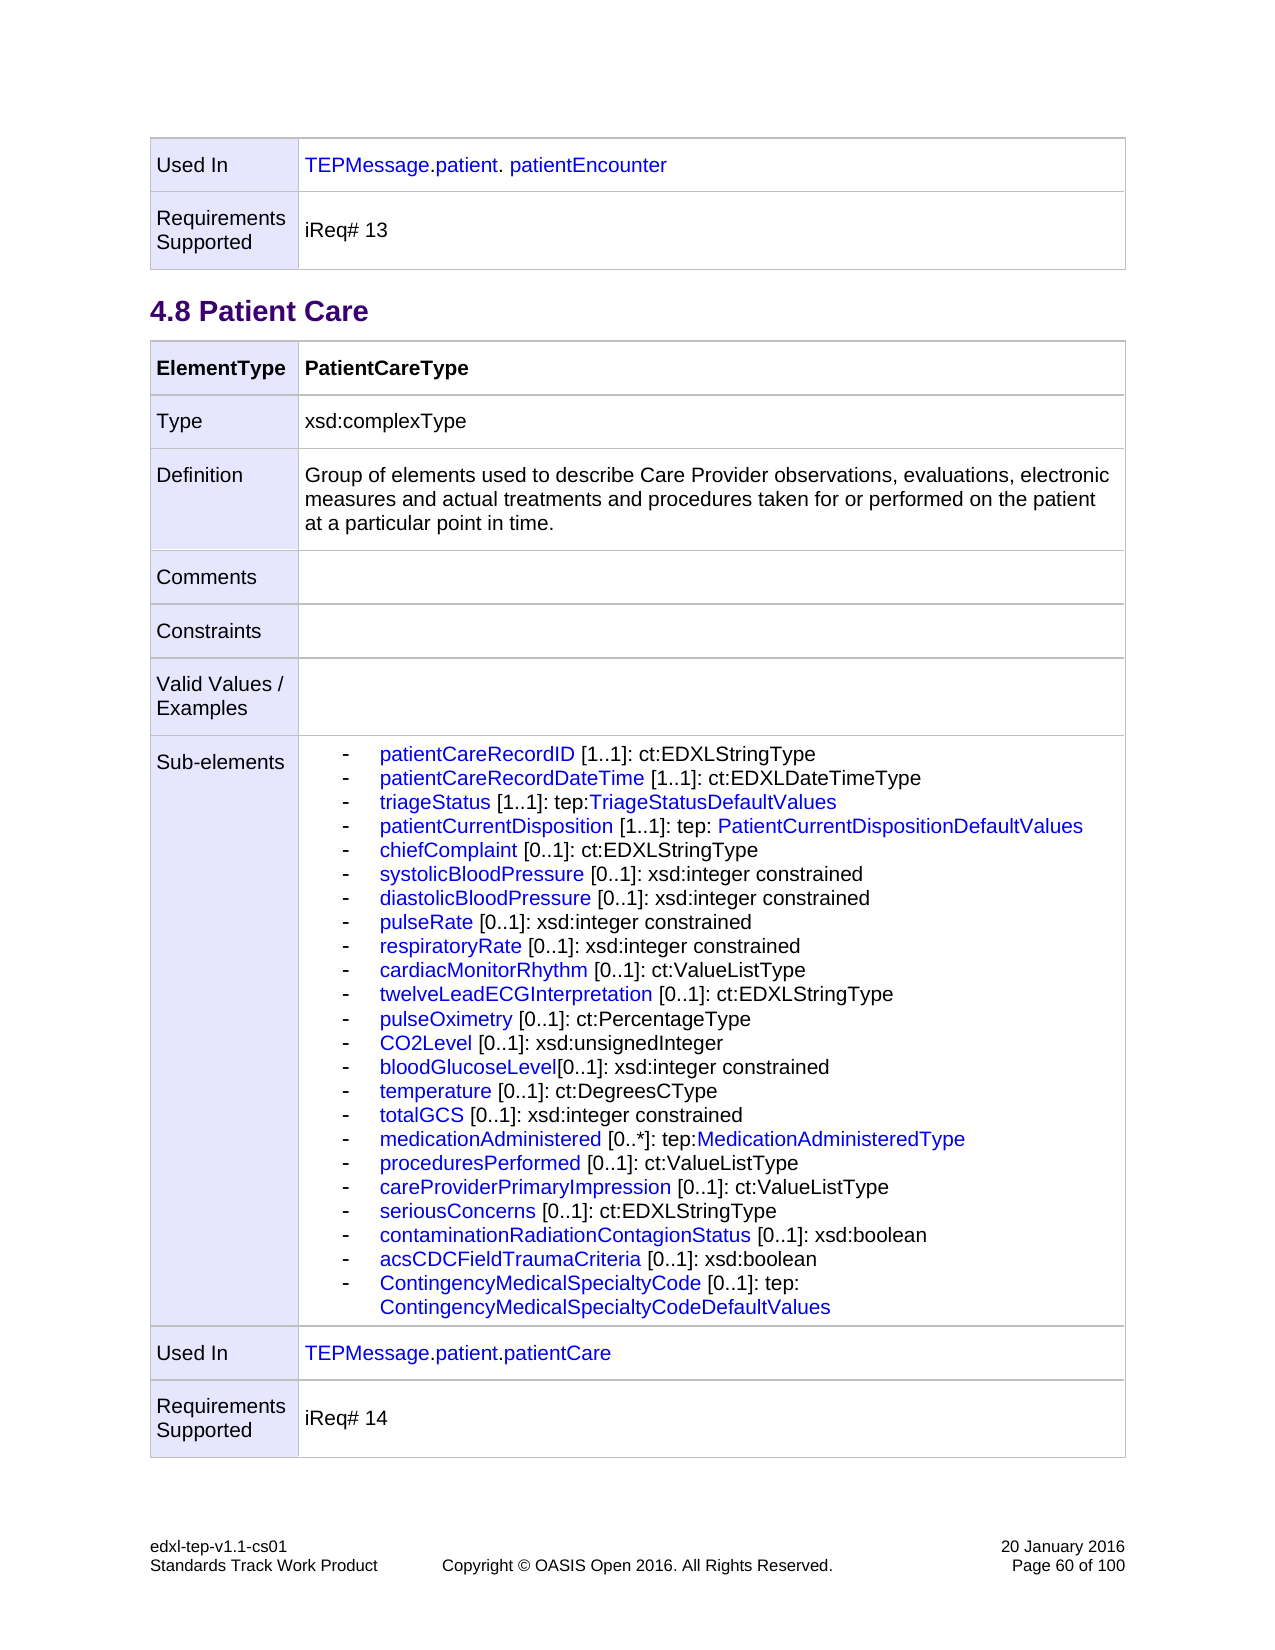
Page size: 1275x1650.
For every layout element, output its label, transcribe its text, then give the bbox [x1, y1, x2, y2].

table_cell Type [151, 396, 298, 448]
table_cell Used In [151, 1327, 298, 1379]
table_cell Sub-elements [151, 736, 298, 1325]
table_cell [299, 603, 1125, 657]
table_cell iReq# 13 [298, 191, 1125, 269]
table_cell Constraints [151, 605, 298, 657]
table_cell Used In [151, 139, 298, 191]
table_cell [299, 550, 1125, 603]
table_cell Valid Values / Examples [151, 659, 298, 735]
table_cell Requirements Supported [151, 192, 298, 269]
table_cell TEPMessage.patient.patientCare [299, 1325, 1125, 1379]
table_cell xsd:complexType [299, 394, 1125, 448]
subtitle Patient Care [150, 294, 1125, 328]
table_header PatientCareType [299, 342, 1125, 394]
table_cell patientCareRecordID [1..1]: ct:EDXLStringType patientCareRecordDateTime [1..1]: ct:EDXLDateTimeType triageStatus [1..1]: tep:TriageStatusDefaultValues patientCurrentDisposition [1..1]: tep: PatientCurrentDispositionDefaultValues chiefComplaint [0..1]: ct:EDXLStringType systolicBloodPressure [0..1]: xsd:integer constrained diastolicBloodPressure [0..1]: xsd:integer constrained pulseRate [0..1]: xsd:integer constrained respiratoryRate [0..1]: xsd:integer constrained cardiacMonitorRhythm [0..1]: ct:ValueListType twelveLeadECGInterpretation [0..1]: ct:EDXLStringType pulseOximetry [0..1]: ct:PercentageType CO2Level [0..1]: xsd:unsignedInteger bloodGlucoseLevel[0..1]: xsd:integer constrained temperature [0..1]: ct:DegreesCType totalGCS [0..1]: xsd:integer constrained medicationAdministered [0..*]: tep:MedicationAdministeredType proceduresPerformed [0..1]: ct:ValueListType careProviderPrimaryImpression [0..1]: ct:ValueListType seriousConcerns [0..1]: ct:EDXLStringType contaminationRadiationContagionStatus [0..1]: xsd:boolean acsCDCFieldTraumaCriteria [0..1]: xsd:boolean ContingencyMedicalSpecialtyCode [0..1]: tep: ContingencyMedicalSpecialtyCodeDefaultValues [299, 735, 1125, 1325]
table_cell Group of elements used to describe Care Provider observations, evaluations, electronic measures and actual treatments and procedures taken for or performed on the patient at a particular point in time. [299, 448, 1125, 549]
table_cell [299, 657, 1125, 735]
table_cell Comments [151, 551, 298, 603]
table_cell TEPMessage.patient. patientEncounter [299, 139, 1125, 191]
table_header ElementType [151, 342, 298, 394]
table_cell Requirements Supported [151, 1381, 298, 1457]
table_cell iReq# 14 [298, 1379, 1125, 1457]
table_cell Definition [151, 449, 298, 549]
